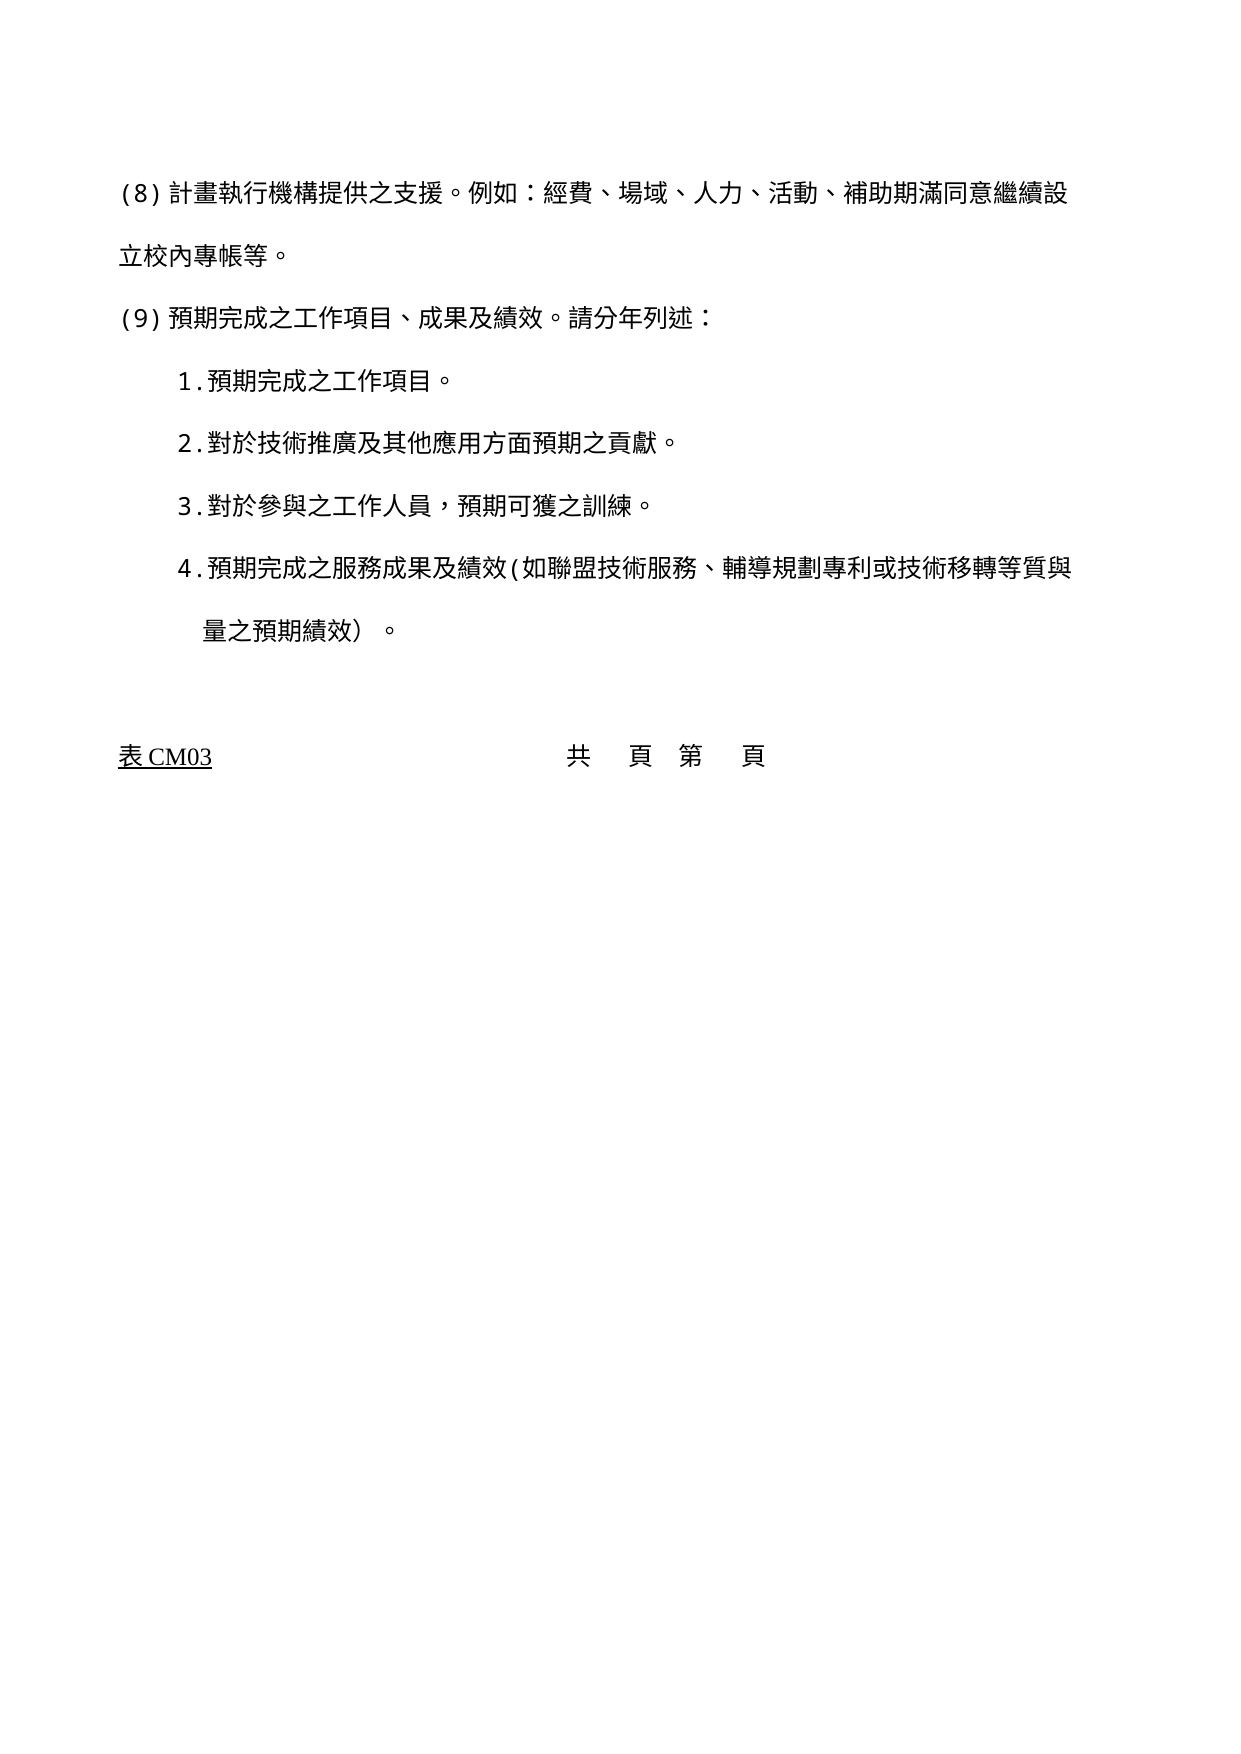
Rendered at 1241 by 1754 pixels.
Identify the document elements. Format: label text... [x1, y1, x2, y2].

text 4.預期完成之服務成果及績效(如聯盟技術服務、輔導規劃專利或技術移轉等質與量之預期績效）。 [177, 525, 1072, 650]
list 預期完成之工作項目、成果及績效。請分年列述： [118, 275, 1081, 337]
text 2.對於技術推廣及其他應用方面預期之貢獻。 [177, 400, 1072, 462]
text 表CM03 共 頁 第 頁 [118, 712, 1139, 775]
text 3.對於參與之工作人員，預期可獲之訓練。 [177, 462, 1072, 525]
list 計畫執行機構提供之支援。例如：經費、場域、人力、活動、補助期滿同意繼續設立校內專帳等。 [118, 150, 1081, 275]
text 1.預期完成之工作項目。 [177, 337, 1072, 400]
